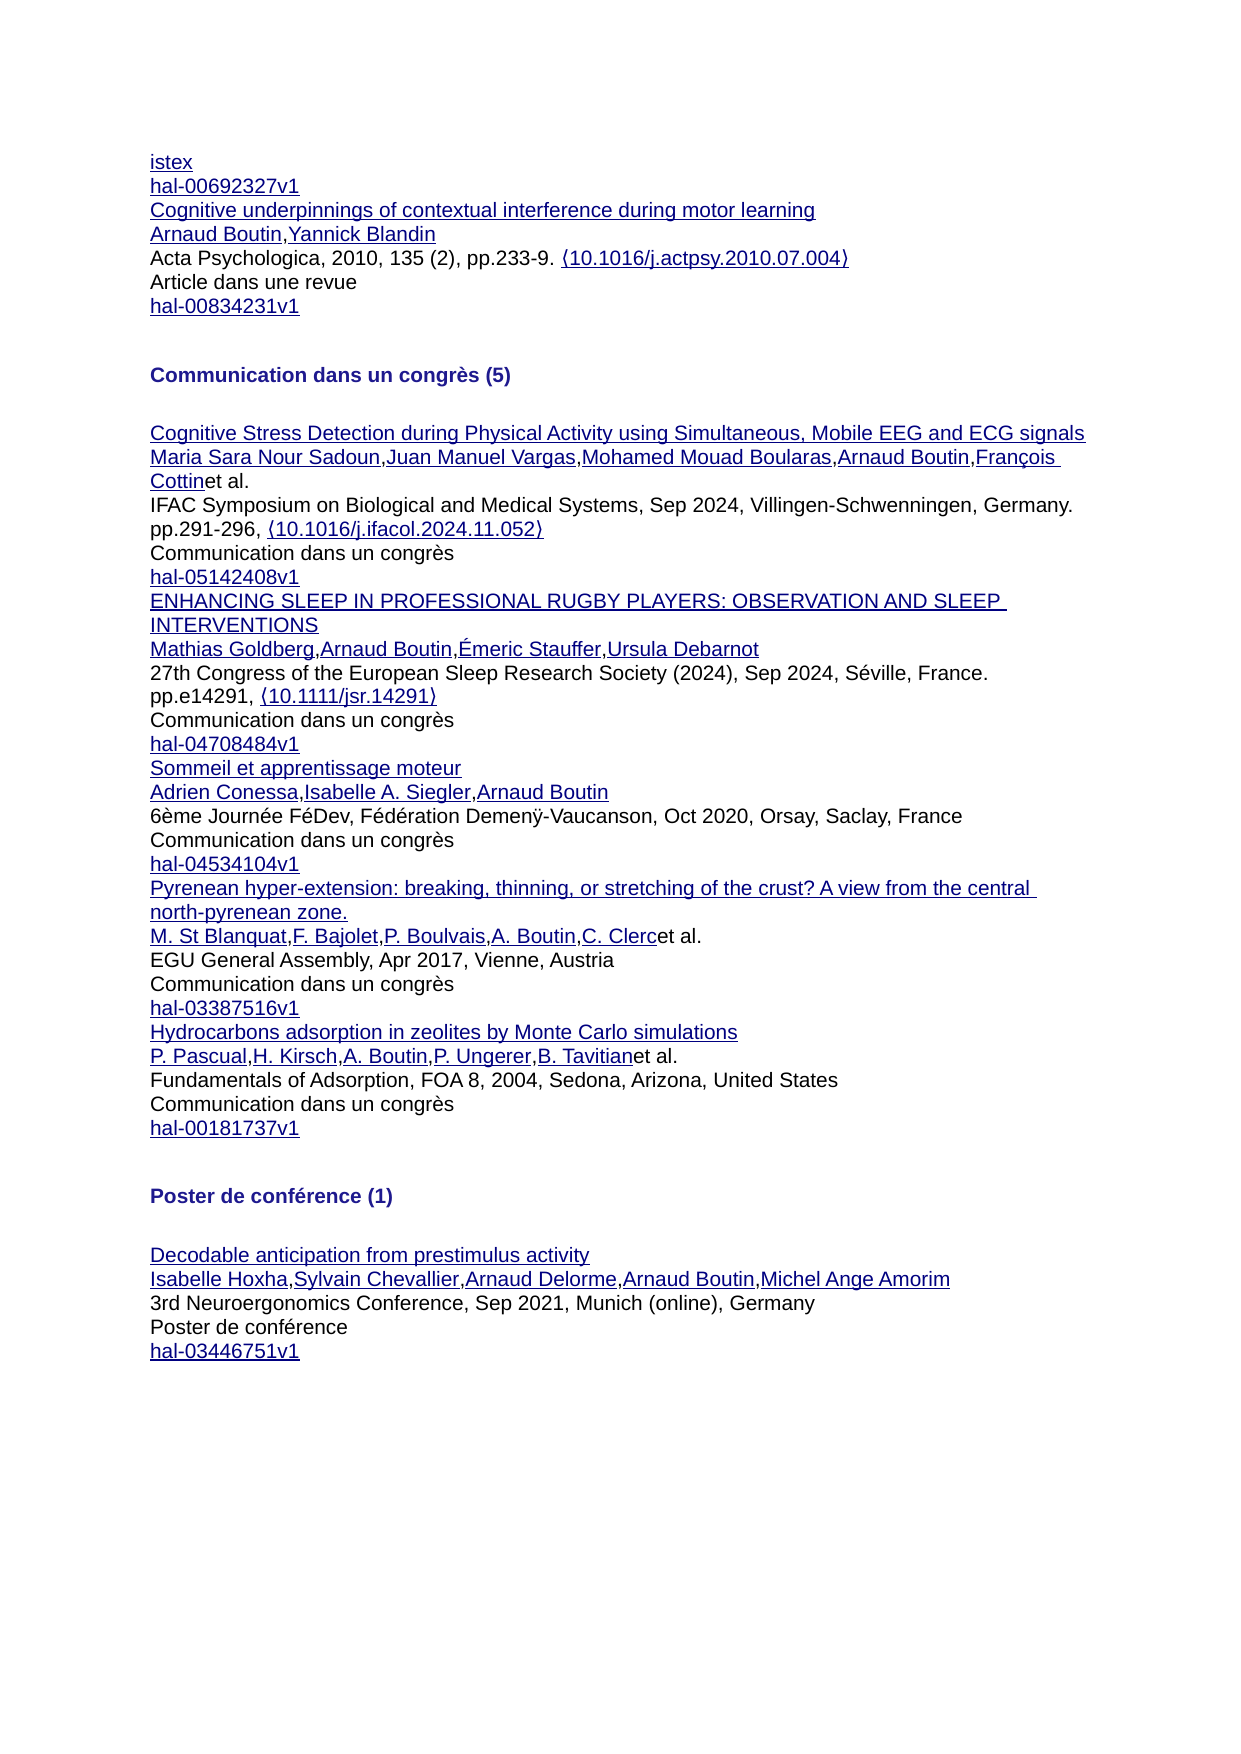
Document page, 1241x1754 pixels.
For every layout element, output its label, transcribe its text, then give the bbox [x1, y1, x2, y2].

table_cell Sommeil et apprentissage moteur Adrien Conessa,Isabelle A. Siegler,Arnaud Boutin 6ème Journée FéDev, Fédération Demenÿ-Vaucanson, Oct 2020, Orsay, Saclay, France Communication dans un congrès hal-04534104v1 [150, 756, 1090, 876]
table_cell Pyrenean hyper-extension: breaking, thinning, or stretching of the crust? A view from the central north-pyrenean zone. M. St Blanquat,F. Bajolet,P. Boulvais,A. Boutin,C. Clercet al. EGU General Assembly, Apr 2017, Vienne, Austria Communication dans un congrès hal-03387516v1 [150, 876, 1090, 1020]
subtitle Communication dans un congrès (5) [150, 362, 1090, 386]
table_cell istex hal-00692327v1 [150, 150, 1090, 198]
table_header Decodable anticipation from prestimulus activity Isabelle Hoxha,Sylvain Chevallier,Arnaud Delorme,Arnaud Boutin,Michel Ange Amorim 3rd Neuroergonomics Conference, Sep 2021, Munich (online), Germany Poster de conférence hal-03446751v1 [150, 1243, 1090, 1362]
table_cell ENHANCING SLEEP IN PROFESSIONAL RUGBY PLAYERS: OBSERVATION AND SLEEP INTERVENTIONS Mathias Goldberg,Arnaud Boutin,Émeric Stauffer,Ursula Debarnot 27th Congress of the European Sleep Research Society (2024), Sep 2024, Séville, France. pp.e14291, ⟨10.1111/jsr.14291⟩ Communication dans un congrès hal-04708484v1 [150, 589, 1090, 756]
subtitle Poster de conférence (1) [150, 1184, 1090, 1208]
table_header Cognitive Stress Detection during Physical Activity using Simultaneous, Mobile EEG and ECG signals Maria Sara Nour Sadoun,Juan Manuel Vargas,Mohamed Mouad Boularas,Arnaud Boutin,François Cottinet al. IFAC Symposium on Biological and Medical Systems, Sep 2024, Villingen-Schwenningen, Germany. pp.291-296, ⟨10.1016/j.ifacol.2024.11.052⟩ Communication dans un congrès hal-05142408v1 [150, 421, 1090, 588]
table_cell Hydrocarbons adsorption in zeolites by Monte Carlo simulations P. Pascual,H. Kirsch,A. Boutin,P. Ungerer,B. Tavitianet al. Fundamentals of Adsorption, FOA 8, 2004, Sedona, Arizona, United States Communication dans un congrès hal-00181737v1 [150, 1020, 1090, 1139]
table_cell Cognitive underpinnings of contextual interference during motor learning Arnaud Boutin,Yannick Blandin Acta Psychologica, 2010, 135 (2), pp.233-9. ⟨10.1016/j.actpsy.2010.07.004⟩ Article dans une revue hal-00834231v1 [150, 198, 1090, 318]
